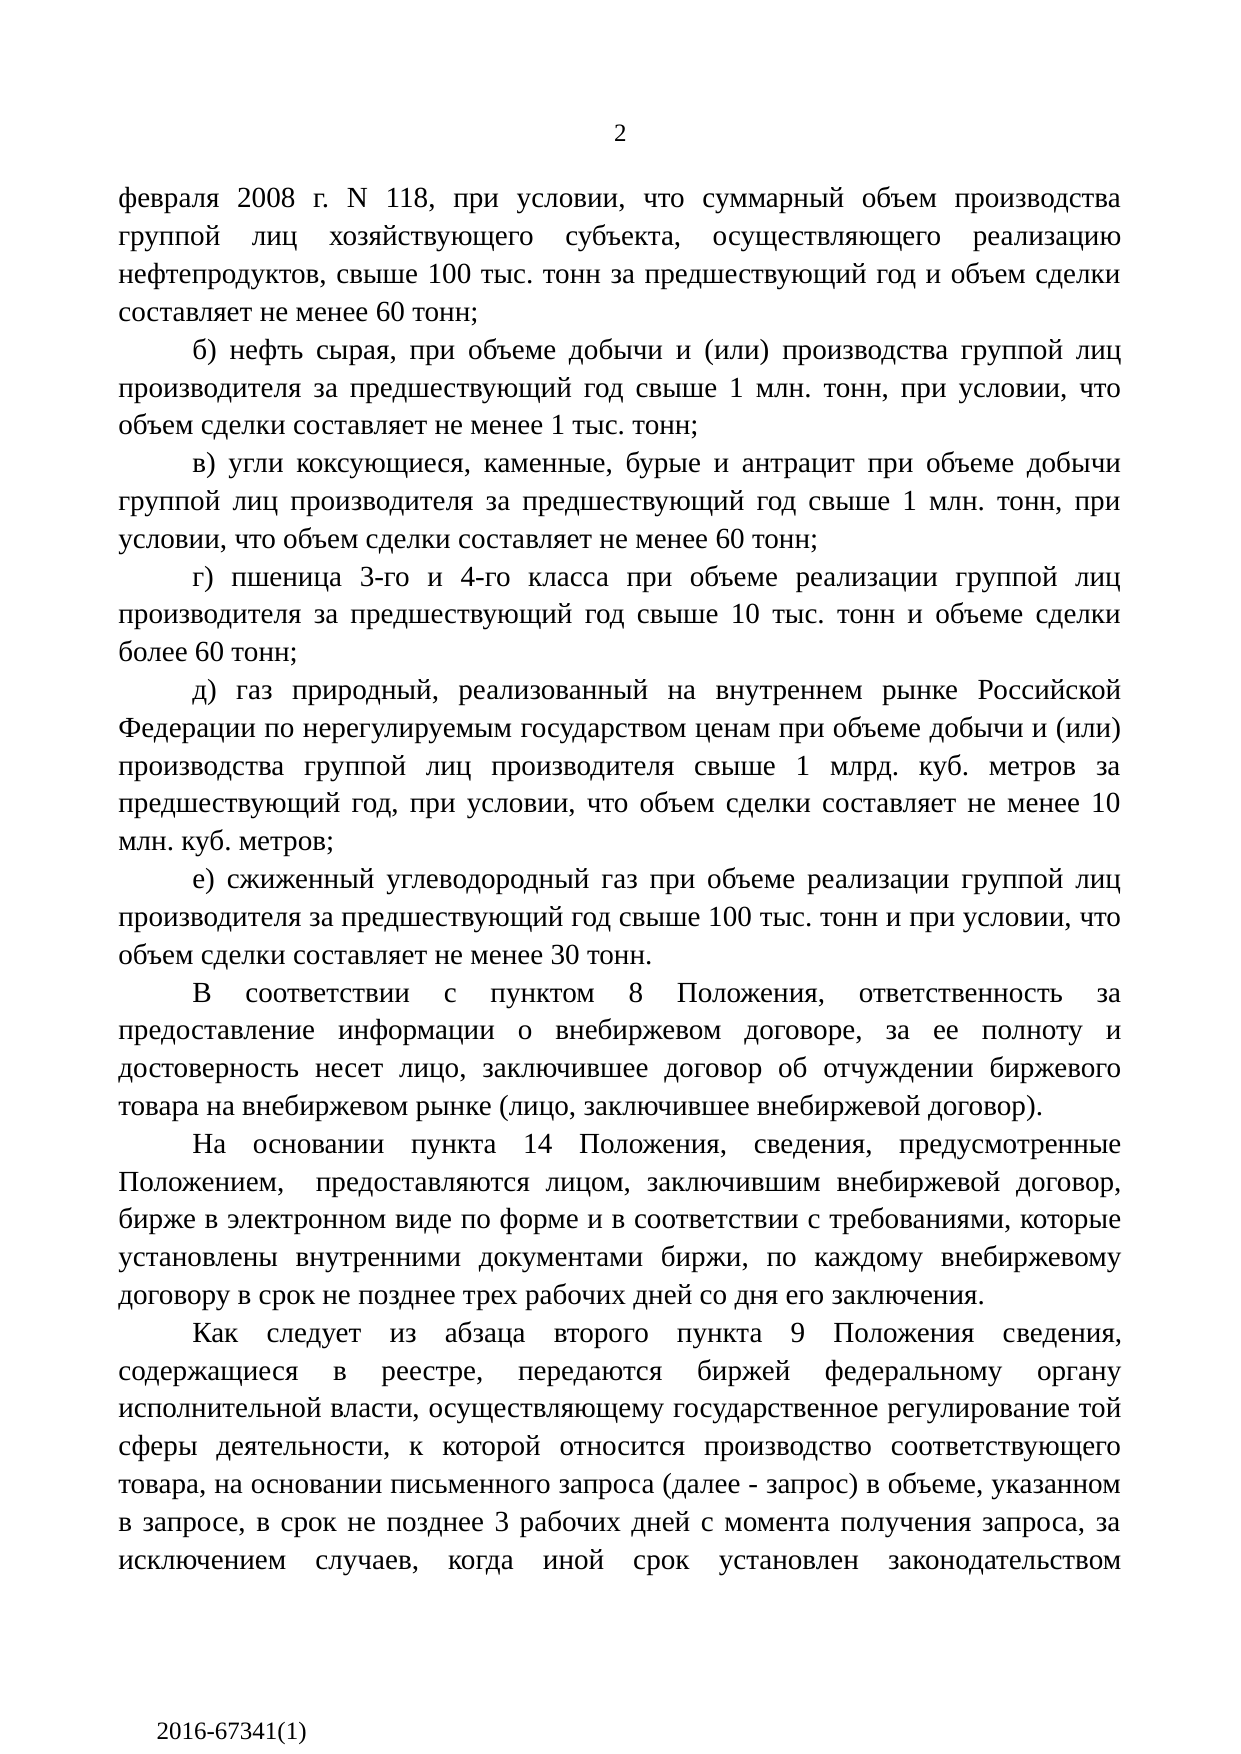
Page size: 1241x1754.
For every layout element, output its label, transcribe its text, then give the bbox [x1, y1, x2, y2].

text е) сжиженный углеводородный газ при объеме реализации группой лиц производителя за предшествующий год свыше 100 тыс. тонн и при условии, что объем сделки составляет не менее 30 тонн. [118, 857, 1122, 970]
list В соответствии с пунктом 8 Положения, ответственность за предоставление информации о внебиржевом договоре, за ее полноту и достоверность несет лицо, заключившее договор об отчуждении биржевого товара на внебиржевом рынке (лицо, заключившее внебиржевой договор). [118, 970, 1122, 1122]
list Как следует из абзаца второго пункта 9 Положения сведения, содержащиеся в реестре, передаются биржей федеральному органу исполнительной власти, осуществляющему государственное регулирование той сферы деятельности, к которой относится производство соответствующего товара, на основании письменного запроса (далее - запрос) в объеме, указанном в запросе, в срок не позднее 3 рабочих дней с момента получения запроса, за исключением случаев, когда иной срок установлен законодательством [118, 1311, 1122, 1575]
list На основании пункта 14 Положения, сведения, предусмотренные Положением, предоставляются лицом, заключившим внебиржевой договор, бирже в электронном виде по форме и в соответствии с требованиями, которые установлены внутренними документами биржи, по каждому внебиржевому договору в срок не позднее трех рабочих дней со дня его заключения. [118, 1122, 1122, 1311]
text в) угли коксующиеся, каменные, бурые и антрацит при объеме добычи группой лиц производителя за предшествующий год свыше 1 млн. тонн, при условии, что объем сделки составляет не менее 60 тонн; [118, 441, 1122, 554]
text февраля 2008 г. N 118, при условии, что суммарный объем производства группой лиц хозяйствующего субъекта, осуществляющего реализацию нефтепродуктов, свыше 100 тыс. тонн за предшествующий год и объем сделки составляет не менее 60 тонн; [118, 176, 1122, 328]
text д) газ природный, реализованный на внутреннем рынке Российской Федерации по нерегулируемым государством ценам при объеме добычи и (или) производства группой лиц производителя свыше 1 млрд. куб. метров за предшествующий год, при условии, что объем сделки составляет не менее 10 млн. куб. метров; [118, 668, 1122, 857]
text г) пшеница 3-го и 4-го класса при объеме реализации группой лиц производителя за предшествующий год свыше 10 тыс. тонн и объеме сделки более 60 тонн; [118, 554, 1122, 668]
text б) нефть сырая, при объеме добычи и (или) производства группой лиц производителя за предшествующий год свыше 1 млн. тонн, при условии, что объем сделки составляет не менее 1 тыс. тонн; [118, 328, 1122, 441]
